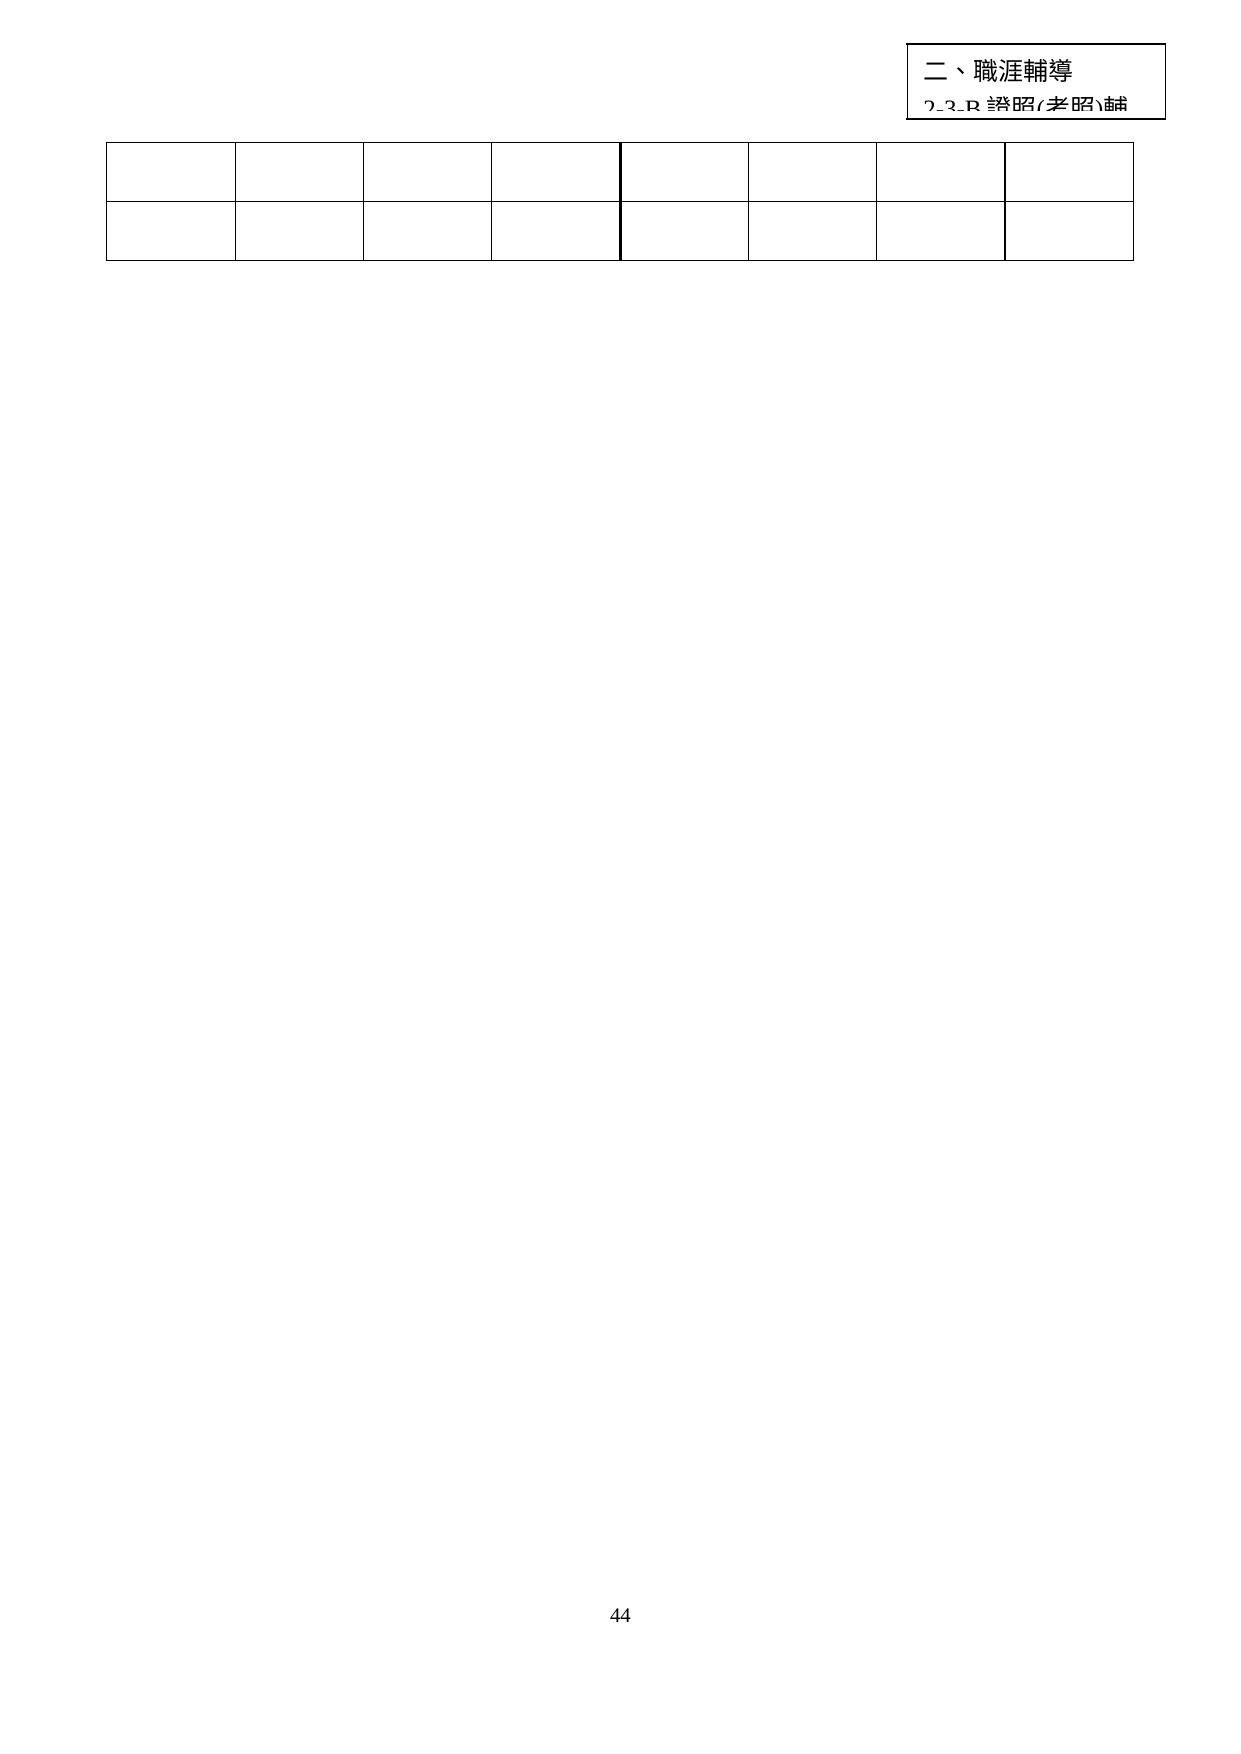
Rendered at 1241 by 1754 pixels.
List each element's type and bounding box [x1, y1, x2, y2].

table_cell [1006, 202, 1133, 260]
table_cell [492, 202, 619, 260]
table_cell [877, 202, 1004, 260]
table_cell [749, 143, 876, 201]
table_cell [364, 143, 491, 201]
table_cell [364, 202, 491, 260]
table_cell [622, 202, 748, 260]
table_cell [622, 143, 748, 201]
table_cell [236, 143, 363, 201]
table_cell [877, 143, 1004, 201]
table_cell [107, 202, 235, 260]
table_cell [749, 202, 876, 260]
table_cell [492, 143, 619, 201]
table_cell [236, 202, 363, 260]
table_cell [1006, 143, 1133, 201]
table_cell [107, 143, 235, 201]
